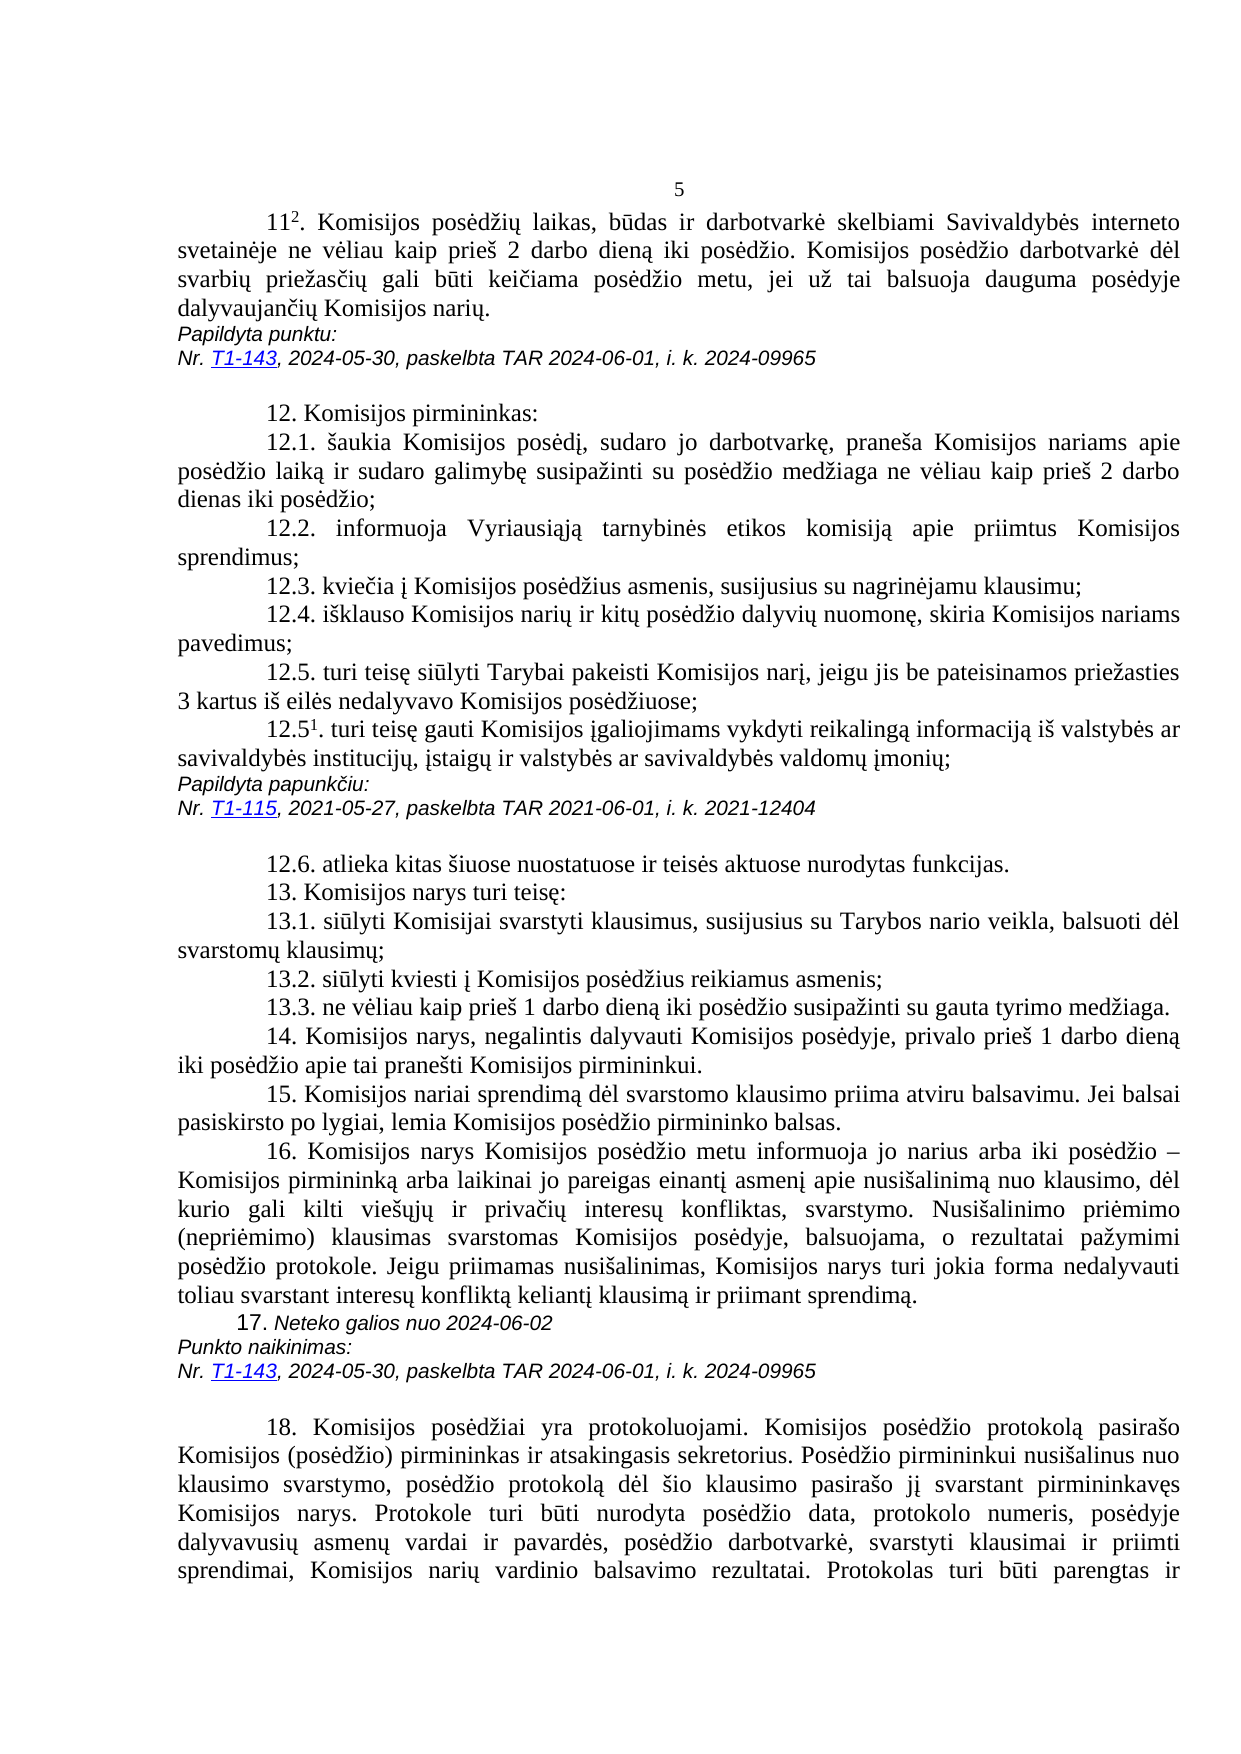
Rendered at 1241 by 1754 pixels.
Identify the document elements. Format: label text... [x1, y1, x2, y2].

text Nr. T1-115, 2021-05-27, paskelbta TAR 2021-06-01, i. k. 2021-12404 [177, 796, 1181, 820]
text 15. Komisijos nariai sprendimą dėl svarstomo klausimo priima atviru balsavimu. Jei balsai pasiskirsto po lygiai, lemia Komisijos posėdžio pirmininko balsas. [177, 1079, 1181, 1136]
text 12.5. turi teisę siūlyti Tarybai pakeisti Komisijos narį, jeigu jis be pateisinamos priežasties 3 kartus iš eilės nedalyvavo Komisijos posėdžiuose; [177, 657, 1181, 714]
text Nr. T1-143, 2024-05-30, paskelbta TAR 2024-06-01, i. k. 2024-09965 [177, 346, 1181, 369]
text 13.2. siūlyti kviesti į Komisijos posėdžius reikiamus asmenis; [177, 964, 1181, 992]
text 16. Komisijos narys Komisijos posėdžio metu informuoja jo narius arba iki posėdžio – Komisijos pirmininką arba laikinai jo pareigas einantį asmenį apie nusišalinimą nuo klausimo, dėl kurio gali kilti viešųjų ir privačių interesų konfliktas, svarstymo. Nusišalinimo priėmimo (nepriėmimo) klausimas svarstomas Komisijos posėdyje, balsuojama, o rezultatai pažymimi posėdžio protokole. Jeigu priimamas nusišalinimas, Komisijos narys turi jokia forma nedalyvauti toliau svarstant interesų konfliktą keliantį klausimą ir priimant sprendimą. [177, 1136, 1181, 1309]
text 112. Komisijos posėdžių laikas, būdas ir darbotvarkė skelbiami Savivaldybės interneto svetainėje ne vėliau kaip prieš 2 darbo dieną iki posėdžio. Komisijos posėdžio darbotvarkė dėl svarbių priežasčių gali būti keičiama posėdžio metu, jei už tai balsuoja dauguma posėdyje dalyvaujančių Komisijos narių. [177, 207, 1181, 322]
text 12.51. turi teisę gauti Komisijos įgaliojimams vykdyti reikalingą informaciją iš valstybės ar savivaldybės institucijų, įstaigų ir valstybės ar savivaldybės valdomų įmonių; [177, 714, 1181, 772]
text Papildyta punktu: [177, 322, 1181, 346]
text 12.4. išklauso Komisijos narių ir kitų posėdžio dalyvių nuomonę, skiria Komisijos nariams pavedimus; [177, 599, 1181, 657]
text 13. Komisijos narys turi teisę: [177, 877, 1181, 906]
text 13.3. ne vėliau kaip prieš 1 darbo dieną iki posėdžio susipažinti su gauta tyrimo medžiaga. [177, 992, 1181, 1021]
text Papildyta papunkčiu: [177, 772, 1181, 796]
text 12. Komisijos pirmininkas: [177, 398, 1181, 427]
text Punkto naikinimas: [177, 1335, 1181, 1359]
text 12.6. atlieka kitas šiuose nuostatuose ir teisės aktuose nurodytas funkcijas. [177, 849, 1181, 877]
text Nr. T1-143, 2024-05-30, paskelbta TAR 2024-06-01, i. k. 2024-09965 [177, 1359, 1181, 1383]
text 12.2. informuoja Vyriausiąją tarnybinės etikos komisiją apie priimtus Komisijos sprendimus; [177, 513, 1181, 571]
text 13.1. siūlyti Komisijai svarstyti klausimus, susijusius su Tarybos nario veikla, balsuoti dėl svarstomų klausimų; [177, 906, 1181, 964]
text 14. Komisijos narys, negalintis dalyvauti Komisijos posėdyje, privalo prieš 1 darbo dieną iki posėdžio apie tai pranešti Komisijos pirmininkui. [177, 1021, 1181, 1079]
text 17. Neteko galios nuo 2024-06-02 [177, 1309, 1181, 1335]
text 18. Komisijos posėdžiai yra protokoluojami. Komisijos posėdžio protokolą pasirašo Komisijos (posėdžio) pirmininkas ir atsakingasis sekretorius. Posėdžio pirmininkui nusišalinus nuo klausimo svarstymo, posėdžio protokolą dėl šio klausimo pasirašo jį svarstant pirmininkavęs Komisijos narys. Protokole turi būti nurodyta posėdžio data, protokolo numeris, posėdyje dalyvavusių asmenų vardai ir pavardės, posėdžio darbotvarkė, svarstyti klausimai ir priimti sprendimai, Komisijos narių vardinio balsavimo rezultatai. Protokolas turi būti parengtas ir [177, 1412, 1181, 1584]
text 12.3. kviečia į Komisijos posėdžius asmenis, susijusius su nagrinėjamu klausimu; [177, 571, 1181, 599]
text 12.1. šaukia Komisijos posėdį, sudaro jo darbotvarkę, praneša Komisijos nariams apie posėdžio laiką ir sudaro galimybę susipažinti su posėdžio medžiaga ne vėliau kaip prieš 2 darbo dienas iki posėdžio; [177, 427, 1181, 513]
